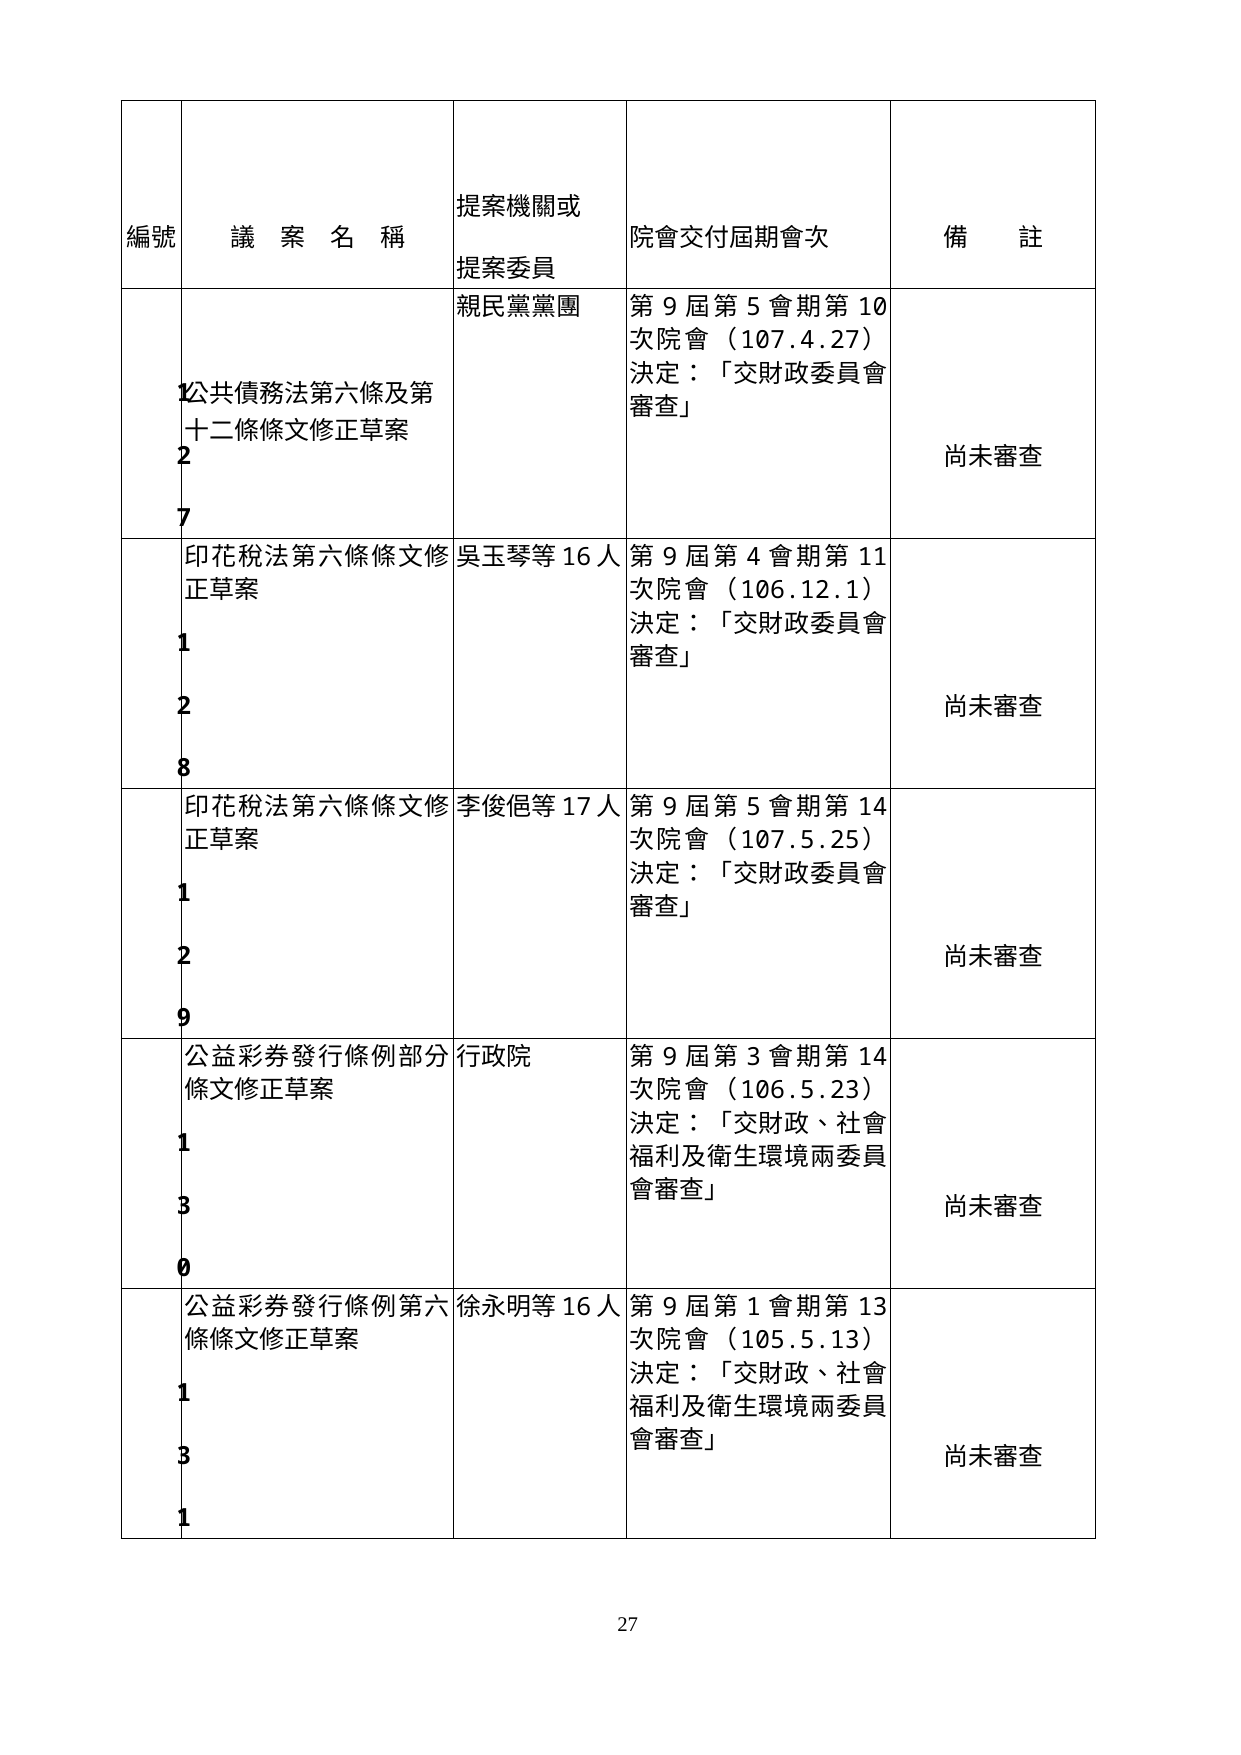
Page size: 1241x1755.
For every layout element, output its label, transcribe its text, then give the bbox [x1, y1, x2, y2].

table_header 提案機關或 提案委員 [454, 101, 626, 288]
table_cell 公共債務法第六條及第 十二條條文修正草案 [182, 289, 453, 538]
table_cell 第9屆第1會期第13次院會（105.5.13）決定：「交財政、社會福利及衛生環境兩委員會審查」 [627, 1289, 890, 1538]
table_cell 親民黨黨團 [454, 289, 626, 538]
table_header 備 註 [891, 101, 1095, 288]
table_cell 尚未審查 [891, 789, 1095, 1038]
table_cell 李俊俋等17人 [454, 789, 626, 1038]
table_cell [122, 1289, 181, 1538]
table_cell 印花稅法第六條條文修正草案 [182, 789, 453, 1038]
table_cell [122, 539, 181, 788]
table_cell 行政院 [454, 1039, 626, 1288]
table_cell [122, 1039, 181, 1288]
table_cell 公益彩券發行條例部分條文修正草案 [182, 1039, 453, 1288]
table_cell 公益彩券發行條例第六條條文修正草案 [182, 1289, 453, 1538]
table_cell 徐永明等16人 [454, 1289, 626, 1538]
table_header 議 案 名 稱 [182, 101, 453, 288]
table_cell 尚未審查 [891, 539, 1095, 788]
table_cell 尚未審查 [891, 1289, 1095, 1538]
table_cell 尚未審查 [891, 289, 1095, 538]
table_cell 尚未審查 [891, 1039, 1095, 1288]
table_header 院會交付屆期會次 [627, 101, 890, 288]
table_cell 第9屆第5會期第14次院會（107.5.25）決定：「交財政委員會審查」 [627, 789, 890, 1038]
table_header 編號 [122, 101, 181, 288]
table_cell 第9屆第5會期第10次院會（107.4.27）決定：「交財政委員會審查」 [627, 289, 890, 538]
table_cell 印花稅法第六條條文修正草案 [182, 539, 453, 788]
table_cell 第9屆第3會期第14次院會（106.5.23）決定：「交財政、社會福利及衛生環境兩委員會審查」 [627, 1039, 890, 1288]
table_cell 吳玉琴等16人 [454, 539, 626, 788]
table_cell [122, 289, 181, 538]
table_cell 第9屆第4會期第11次院會（106.12.1）決定：「交財政委員會審查」 [627, 539, 890, 788]
table_cell [122, 789, 181, 1038]
